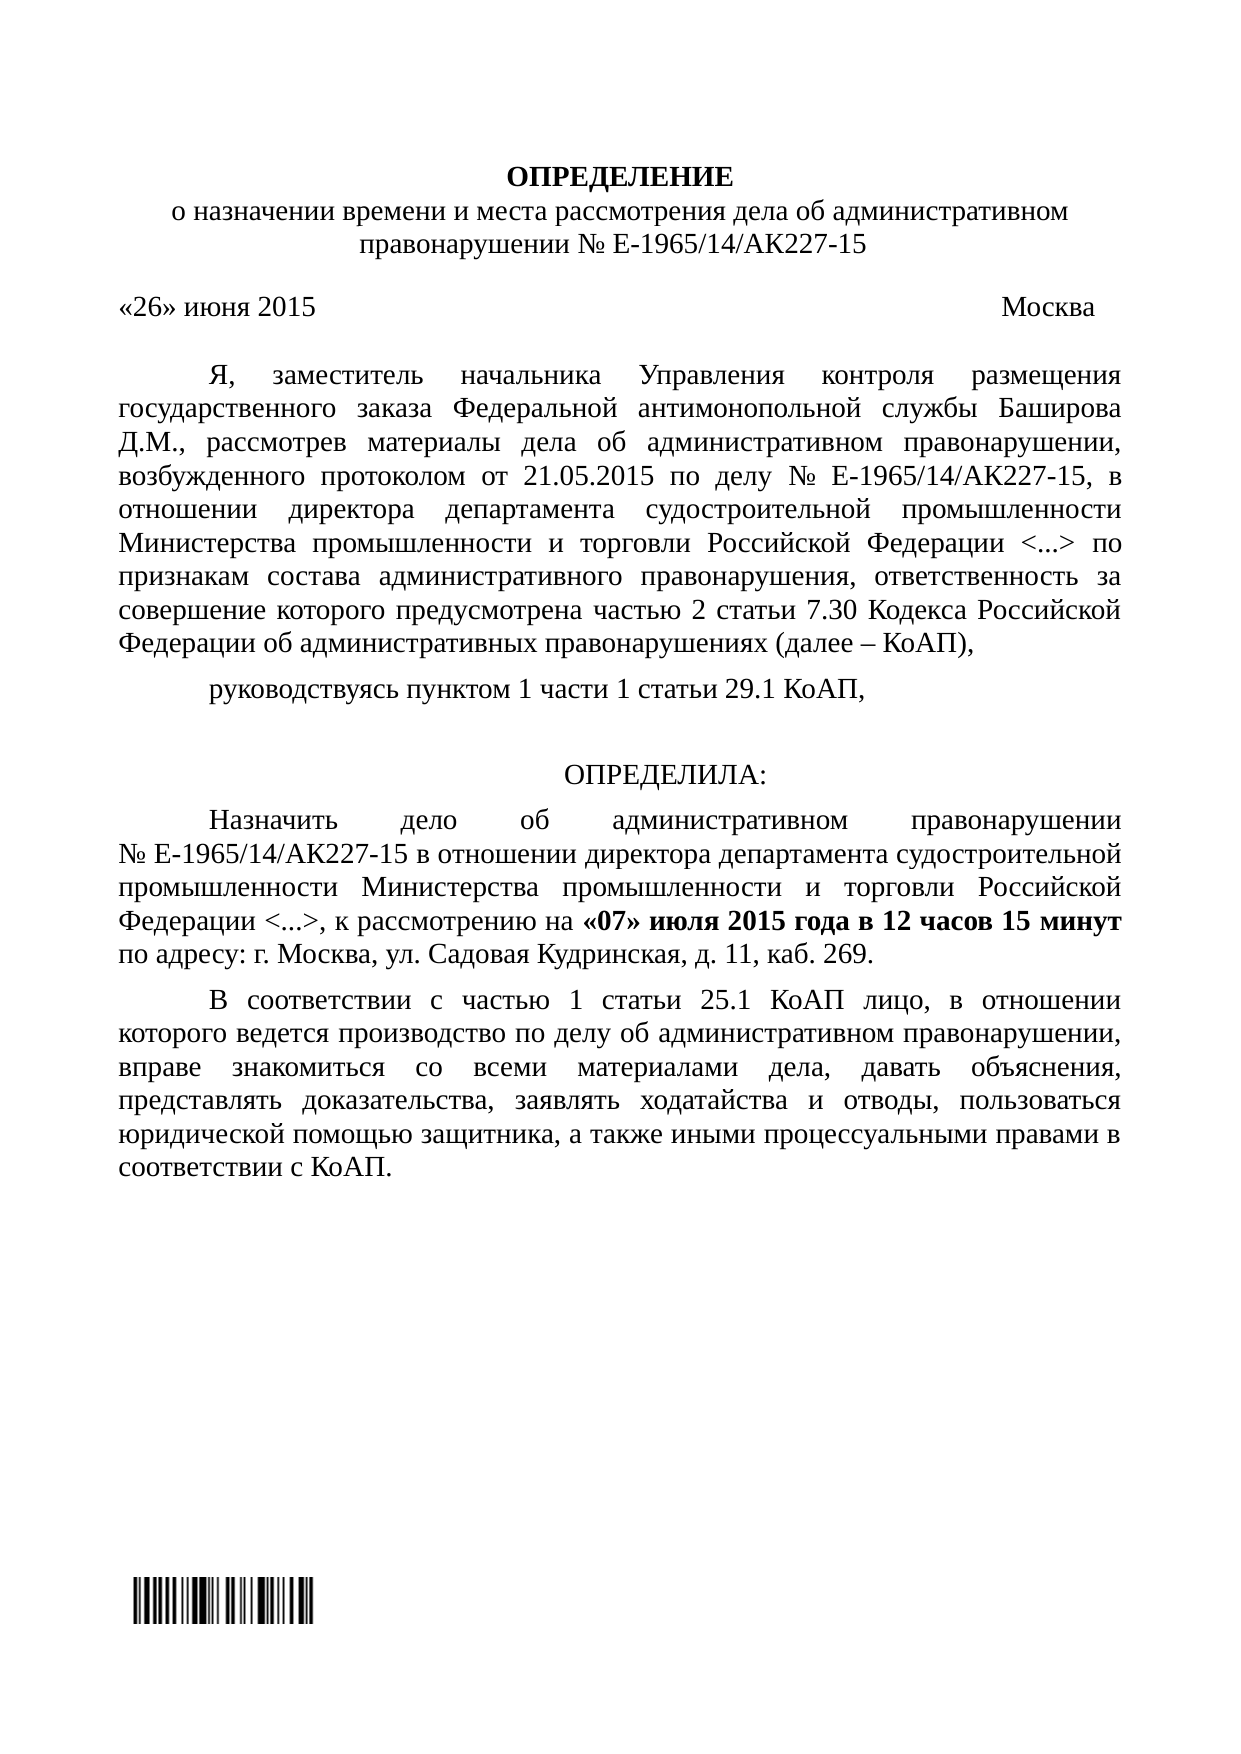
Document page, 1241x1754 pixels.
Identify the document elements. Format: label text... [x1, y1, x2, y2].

text В соответствии с частью 1 статьи 25.1 КоАП лицо, в отношении которого ведется производство по делу об административном правонарушении, вправе знакомиться со всеми материалами дела, давать объяснения, представлять доказательства, заявлять ходатайства и отводы, пользоваться юридической помощью защитника, а также иными процессуальными правами в соответствии с КоАП. [118, 982, 1122, 1183]
picture [118, 1577, 331, 1624]
text Назначить дело об административном правонарушении № Е-1965/14/АК227-15 в отношении директора департамента судостроительной промышленности Министерства промышленности и торговли Российской Федерации <...>, к рассмотрению на «07» июля 2015 года в 12 часов 15 минут по адресу: г. Москва, ул. Садовая Кудринская, д. 11, каб. 269. [118, 802, 1122, 970]
text руководствуясь пунктом 1 части 1 статьи 29.1 КоАП, [118, 671, 1122, 704]
text ОПРЕДЕЛИЛА: [118, 757, 1122, 790]
text о назначении времени и места рассмотрения дела об административном правонарушении № Е-1965/14/АК227-15 [118, 193, 1122, 260]
text «26» июня 2015 Москва [118, 289, 1122, 322]
subtitle ОПРЕДЕЛЕНИЕ [118, 159, 1122, 193]
text Я, заместитель начальника Управления контроля размещения государственного заказа Федеральной антимонопольной службы Баширова Д.М., рассмотрев материалы дела об административном правонарушении, возбужденного протоколом от 21.05.2015 по делу № Е-1965/14/АК227-15, в отношении директора департамента судостроительной промышленности Министерства промышленности и торговли Российской Федерации <...> по признакам состава административного правонарушения, ответственность за совершение которого предусмотрена частью 2 статьи 7.30 Кодекса Российской Федерации об административных правонарушениях (далее – КоАП), [118, 357, 1122, 659]
